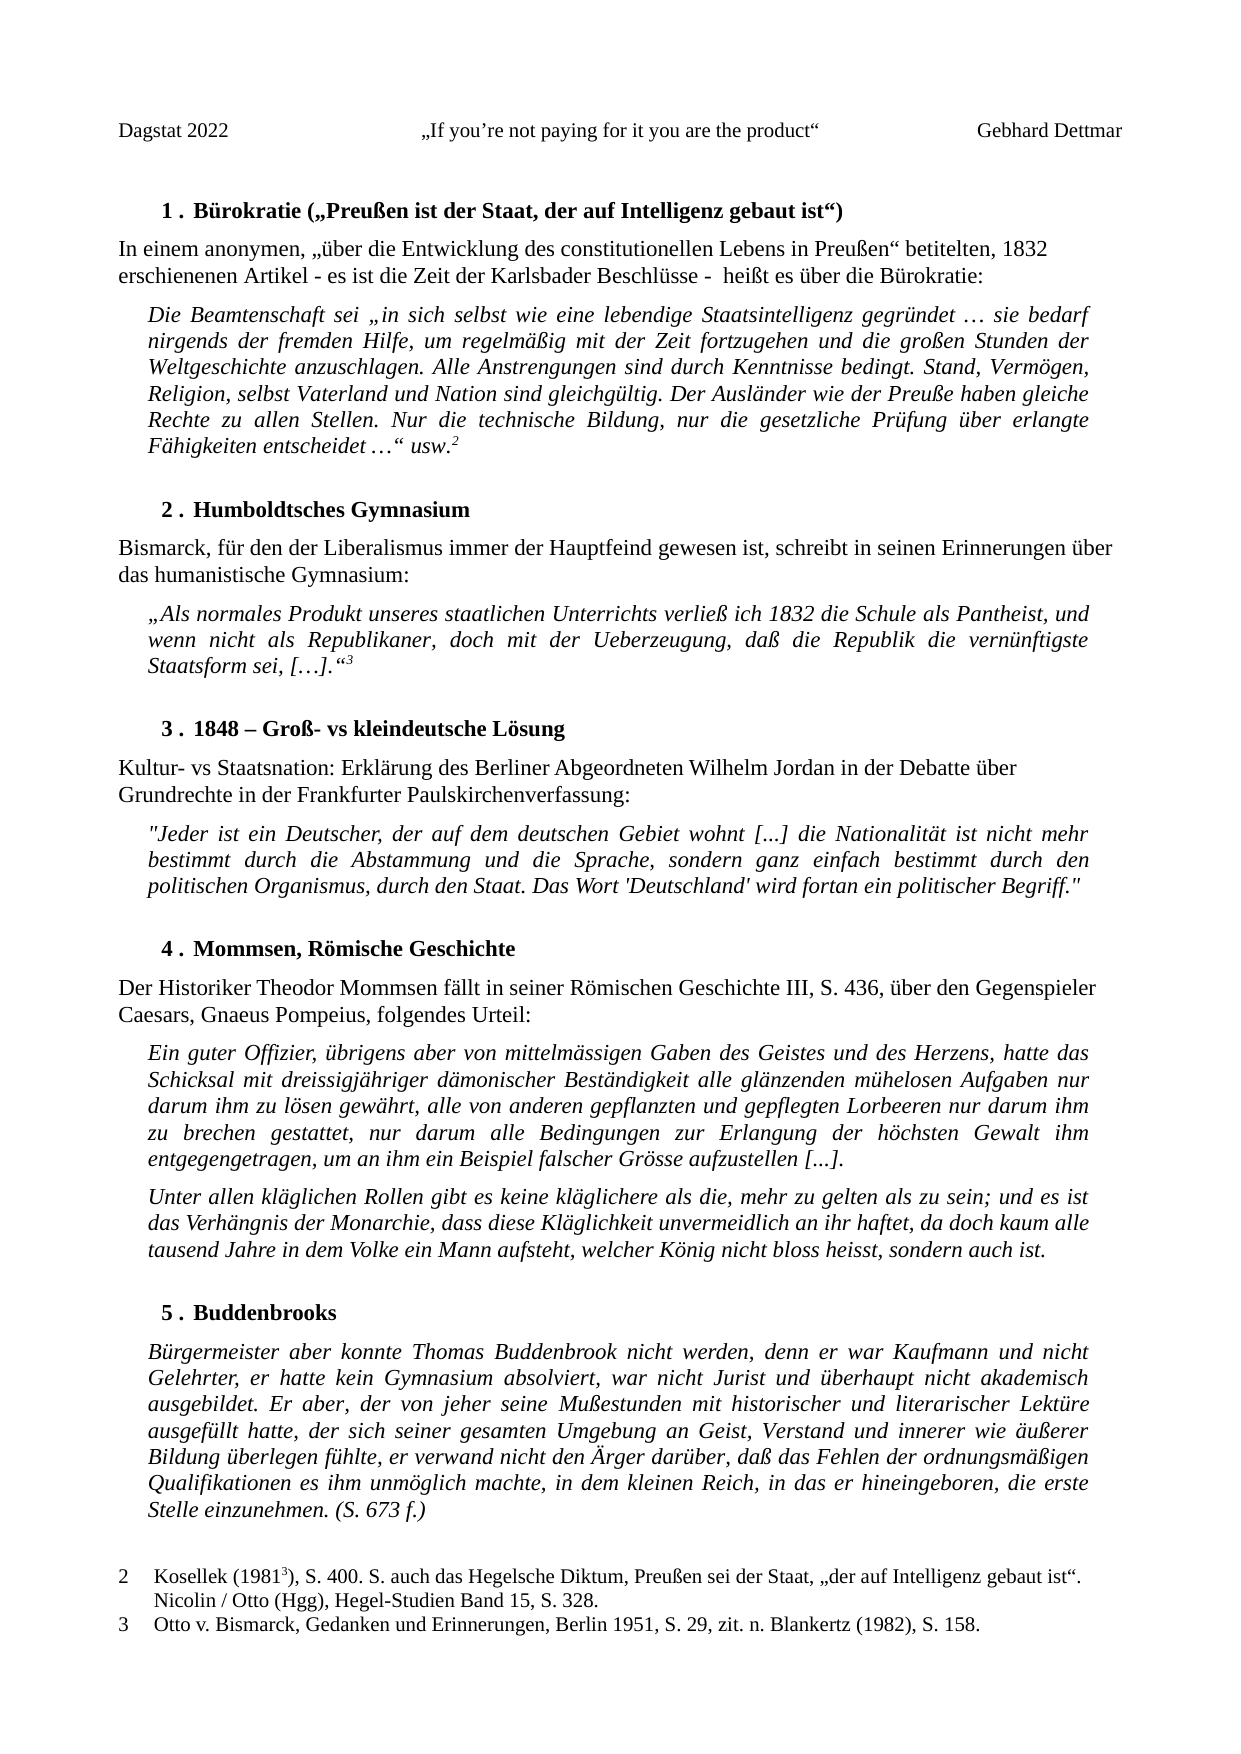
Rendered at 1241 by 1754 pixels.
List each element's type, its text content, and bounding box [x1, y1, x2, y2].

text Bismarck, für den der Liberalismus immer der Hauptfeind gewesen ist, schreibt in seinen Erinnerungen über das humanistische Gymnasium: [118, 534, 1122, 587]
text Unter allen kläglichen Rollen gibt es keine kläglichere als die, mehr zu gelten als zu sein; und es ist das Verhängnis der Monarchie, dass diese Kläglichkeit unvermeidlich an ihr haftet, da doch kaum alle tausend Jahre in dem Volke ein Mann aufsteht, welcher König nicht bloss heisst, sondern auch ist. [148, 1183, 1093, 1262]
subtitle 1848 – Groß- vs kleindeutsche Lösung [156, 716, 1122, 742]
text Kultur- vs Staatsnation: Erklärung des Berliner Abgeordneten Wilhelm Jordan in der Debatte über Grundrechte in der Frankfurter Paulskirchenverfassung: [118, 754, 1122, 807]
text Ein guter Offizier, übrigens aber von mittelmässigen Gaben des Geistes und des Herzens, hatte das Schicksal mit dreissigjähriger dämonischer Beständigkeit alle glänzenden mühelosen Aufgaben nur darum ihm zu lösen gewährt, alle von anderen gepflanzten und gepflegten Lorbeeren nur darum ihm zu brechen gestattet, nur darum alle Bedingungen zur Erlangung der höchsten Gewalt ihm entgegengetragen, um an ihm ein Beispiel falscher Grösse aufzustellen [...]. [148, 1039, 1093, 1171]
subtitle Bürokratie („Preußen ist der Staat, der auf Intelligenz gebaut ist“) [156, 197, 1122, 223]
text Die Beamtenschaft sei „in sich selbst wie eine lebendige Staatsintelligenz gegründet … sie bedarf nirgends der fremden Hilfe, um regelmäßig mit der Zeit fortzugehen und die großen Stunden der Weltgeschichte anzuschlagen. Alle Anstrengungen sind durch Kenntnisse bedingt. Stand, Vermögen, Religion, selbst Vaterland und Nation sind gleichgültig. Der Ausländer wie der Preuße haben gleiche Rechte zu allen Stellen. Nur die technische Bildung, nur die gesetzliche Prüfung über erlangte Fähigkeiten entscheidet …“ usw. [148, 301, 1093, 459]
text „Als normales Produkt unseres staatlichen Unterrichts verließ ich 1832 die Schule als Pantheist, und wenn nicht als Republikaner, doch mit der Ueberzeugung, daß die Republik die vernünftigste Staatsform sei, […].“ [148, 600, 1093, 679]
subtitle Buddenbrooks [156, 1299, 1122, 1325]
text Der Historiker Theodor Mommsen fällt in seiner Römischen Geschichte III, S. 436, über den Gegenspieler Caesars, Gnaeus Pompeius, folgendes Urteil: [118, 974, 1122, 1027]
text Kosellek (19813), S. 400. S. auch das Hegelsche Diktum, Preußen sei der Staat, „der auf Intelligenz gebaut ist“. Nicolin / Otto (Hgg), Hegel-Studien Band 15, S. 328. [118, 1564, 1122, 1612]
text "Jeder ist ein Deutscher, der auf dem deutschen Gebiet wohnt [...] die Nationalität ist nicht mehr bestimmt durch die Abstammung und die Sprache, sondern ganz einfach bestimmt durch den politischen Organismus, durch den Staat. Das Wort 'Deutschland' wird fortan ein politischer Begriff." [148, 819, 1093, 899]
subtitle Humboldtsches Gymnasium [156, 496, 1122, 522]
subtitle Mommsen, Römische Geschichte [156, 935, 1122, 962]
text Bürgermeister aber konnte Thomas Buddenbrook nicht werden, denn er war Kaufmann und nicht Gelehrter, er hatte kein Gymnasium absolviert, war nicht Jurist und überhaupt nicht akademisch ausgebildet. Er aber, der von jeher seine Mußestunden mit historischer und literarischer Lektüre ausgefüllt hatte, der sich seiner gesamten Umgebung an Geist, Verstand und innerer wie äußerer Bildung überlegen fühlte, er verwand nicht den Ärger darüber, daß das Fehlen der ordnungsmäßigen Qualifikationen es ihm unmöglich machte, in dem kleinen Reich, in das er hineingeboren, die erste Stelle einzunehmen. (S. 673 f.) [148, 1338, 1093, 1522]
text Otto v. Bismarck, Gedanken und Erinnerungen, Berlin 1951, S. 29, zit. n. Blankertz (1982), S. 158. [118, 1612, 1122, 1636]
text In einem anonymen, „über die Entwicklung des constitutionellen Lebens in Preußen“ betitelten, 1832 erschienenen Artikel - es ist die Zeit der Karlsbader Beschlüsse - heißt es über die Bürokratie: [118, 236, 1122, 288]
